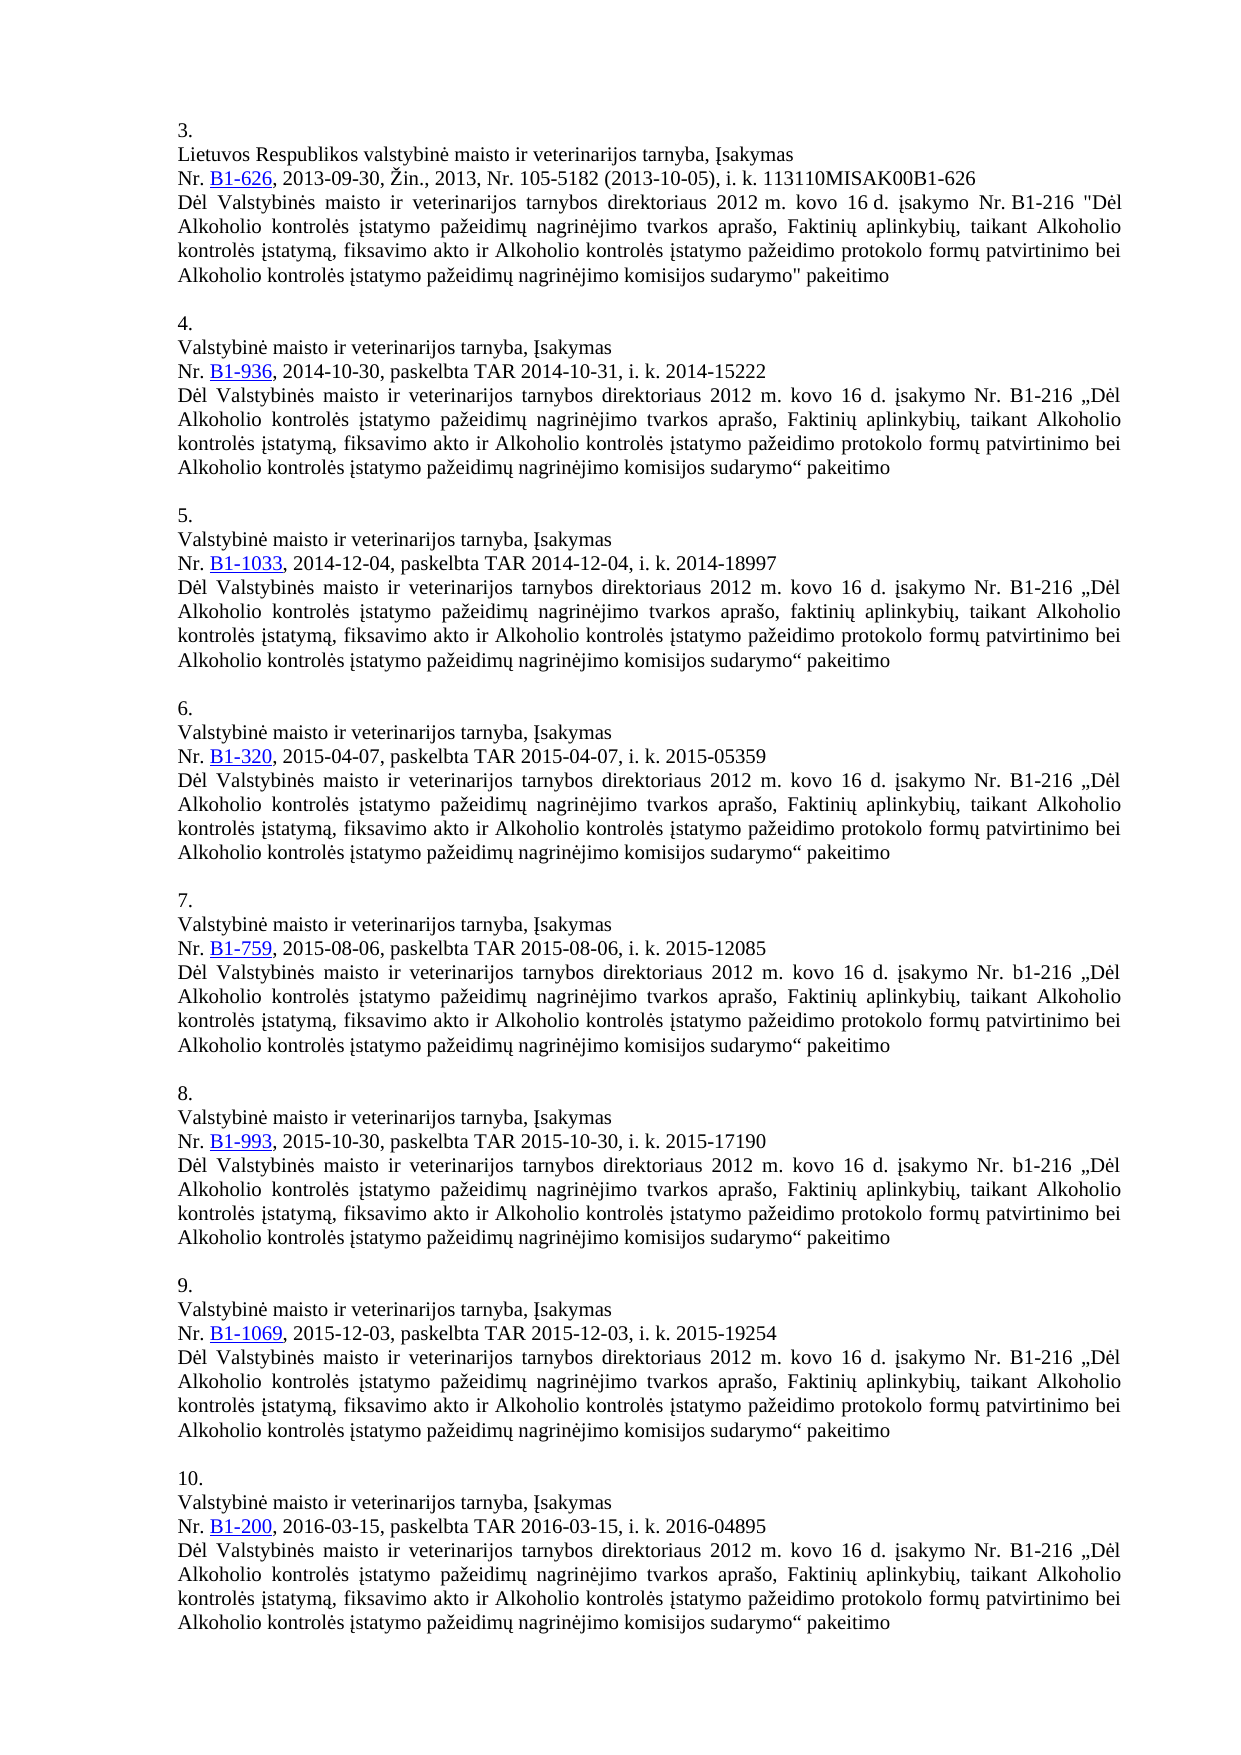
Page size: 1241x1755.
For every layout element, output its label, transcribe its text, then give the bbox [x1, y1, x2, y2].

text Nr. B1-320, 2015-04-07, paskelbta TAR 2015-04-07, i. k. 2015-05359 [177, 744, 1122, 768]
text Nr. B1-1033, 2014-12-04, paskelbta TAR 2014-12-04, i. k. 2014-18997 [177, 551, 1122, 575]
text Dėl Valstybinės maisto ir veterinarijos tarnybos direktoriaus 2012 m. kovo 16 d. įsakymo Nr. B1-216 „Dėl Alkoholio kontrolės įstatymo pažeidimų nagrinėjimo tvarkos aprašo, faktinių aplinkybių, taikant Alkoholio kontrolės įstatymą, fiksavimo akto ir Alkoholio kontrolės įstatymo pažeidimo protokolo formų patvirtinimo bei Alkoholio kontrolės įstatymo pažeidimų nagrinėjimo komisijos sudarymo“ pakeitimo [177, 575, 1122, 672]
text Dėl Valstybinės maisto ir veterinarijos tarnybos direktoriaus 2012 m. kovo 16 d. įsakymo Nr. B1-216 "Dėl Alkoholio kontrolės įstatymo pažeidimų nagrinėjimo tvarkos aprašo, Faktinių aplinkybių, taikant Alkoholio kontrolės įstatymą, fiksavimo akto ir Alkoholio kontrolės įstatymo pažeidimo protokolo formų patvirtinimo bei Alkoholio kontrolės įstatymo pažeidimų nagrinėjimo komisijos sudarymo" pakeitimo [177, 190, 1122, 287]
text Nr. B1-1069, 2015-12-03, paskelbta TAR 2015-12-03, i. k. 2015-19254 [177, 1321, 1122, 1345]
text Nr. B1-759, 2015-08-06, paskelbta TAR 2015-08-06, i. k. 2015-12085 [177, 936, 1122, 960]
text Dėl Valstybinės maisto ir veterinarijos tarnybos direktoriaus 2012 m. kovo 16 d. įsakymo Nr. B1-216 „Dėl Alkoholio kontrolės įstatymo pažeidimų nagrinėjimo tvarkos aprašo, Faktinių aplinkybių, taikant Alkoholio kontrolės įstatymą, fiksavimo akto ir Alkoholio kontrolės įstatymo pažeidimo protokolo formų patvirtinimo bei Alkoholio kontrolės įstatymo pažeidimų nagrinėjimo komisijos sudarymo“ pakeitimo [177, 1538, 1122, 1634]
text 3. [177, 118, 1122, 142]
text Valstybinė maisto ir veterinarijos tarnyba, Įsakymas [177, 1105, 1122, 1129]
text Valstybinė maisto ir veterinarijos tarnyba, Įsakymas [177, 527, 1122, 551]
text 7. [177, 888, 1122, 912]
text 4. [177, 311, 1122, 335]
text Lietuvos Respublikos valstybinė maisto ir veterinarijos tarnyba, Įsakymas [177, 142, 1122, 166]
text Nr. B1-993, 2015-10-30, paskelbta TAR 2015-10-30, i. k. 2015-17190 [177, 1129, 1122, 1153]
text Dėl Valstybinės maisto ir veterinarijos tarnybos direktoriaus 2012 m. kovo 16 d. įsakymo Nr. b1-216 „Dėl Alkoholio kontrolės įstatymo pažeidimų nagrinėjimo tvarkos aprašo, Faktinių aplinkybių, taikant Alkoholio kontrolės įstatymą, fiksavimo akto ir Alkoholio kontrolės įstatymo pažeidimo protokolo formų patvirtinimo bei Alkoholio kontrolės įstatymo pažeidimų nagrinėjimo komisijos sudarymo“ pakeitimo [177, 960, 1122, 1057]
text Valstybinė maisto ir veterinarijos tarnyba, Įsakymas [177, 335, 1122, 359]
text Dėl Valstybinės maisto ir veterinarijos tarnybos direktoriaus 2012 m. kovo 16 d. įsakymo Nr. B1-216 „Dėl Alkoholio kontrolės įstatymo pažeidimų nagrinėjimo tvarkos aprašo, Faktinių aplinkybių, taikant Alkoholio kontrolės įstatymą, fiksavimo akto ir Alkoholio kontrolės įstatymo pažeidimo protokolo formų patvirtinimo bei Alkoholio kontrolės įstatymo pažeidimų nagrinėjimo komisijos sudarymo“ pakeitimo [177, 1345, 1122, 1442]
text 6. [177, 696, 1122, 720]
text Nr. B1-200, 2016-03-15, paskelbta TAR 2016-03-15, i. k. 2016-04895 [177, 1514, 1122, 1538]
text Nr. B1-626, 2013-09-30, Žin., 2013, Nr. 105-5182 (2013-10-05), i. k. 113110MISAK00B1-626 [177, 166, 1122, 190]
text 9. [177, 1273, 1122, 1297]
text 5. [177, 503, 1122, 527]
text Dėl Valstybinės maisto ir veterinarijos tarnybos direktoriaus 2012 m. kovo 16 d. įsakymo Nr. B1-216 „Dėl Alkoholio kontrolės įstatymo pažeidimų nagrinėjimo tvarkos aprašo, Faktinių aplinkybių, taikant Alkoholio kontrolės įstatymą, fiksavimo akto ir Alkoholio kontrolės įstatymo pažeidimo protokolo formų patvirtinimo bei Alkoholio kontrolės įstatymo pažeidimų nagrinėjimo komisijos sudarymo“ pakeitimo [177, 768, 1122, 864]
text Valstybinė maisto ir veterinarijos tarnyba, Įsakymas [177, 912, 1122, 936]
text Dėl Valstybinės maisto ir veterinarijos tarnybos direktoriaus 2012 m. kovo 16 d. įsakymo Nr. b1-216 „Dėl Alkoholio kontrolės įstatymo pažeidimų nagrinėjimo tvarkos aprašo, Faktinių aplinkybių, taikant Alkoholio kontrolės įstatymą, fiksavimo akto ir Alkoholio kontrolės įstatymo pažeidimo protokolo formų patvirtinimo bei Alkoholio kontrolės įstatymo pažeidimų nagrinėjimo komisijos sudarymo“ pakeitimo [177, 1153, 1122, 1249]
text Valstybinė maisto ir veterinarijos tarnyba, Įsakymas [177, 1490, 1122, 1514]
text Valstybinė maisto ir veterinarijos tarnyba, Įsakymas [177, 720, 1122, 744]
text Dėl Valstybinės maisto ir veterinarijos tarnybos direktoriaus 2012 m. kovo 16 d. įsakymo Nr. B1-216 „Dėl Alkoholio kontrolės įstatymo pažeidimų nagrinėjimo tvarkos aprašo, Faktinių aplinkybių, taikant Alkoholio kontrolės įstatymą, fiksavimo akto ir Alkoholio kontrolės įstatymo pažeidimo protokolo formų patvirtinimo bei Alkoholio kontrolės įstatymo pažeidimų nagrinėjimo komisijos sudarymo“ pakeitimo [177, 383, 1122, 479]
text Nr. B1-936, 2014-10-30, paskelbta TAR 2014-10-31, i. k. 2014-15222 [177, 359, 1122, 383]
text Valstybinė maisto ir veterinarijos tarnyba, Įsakymas [177, 1297, 1122, 1321]
text 10. [177, 1466, 1122, 1490]
text 8. [177, 1081, 1122, 1105]
